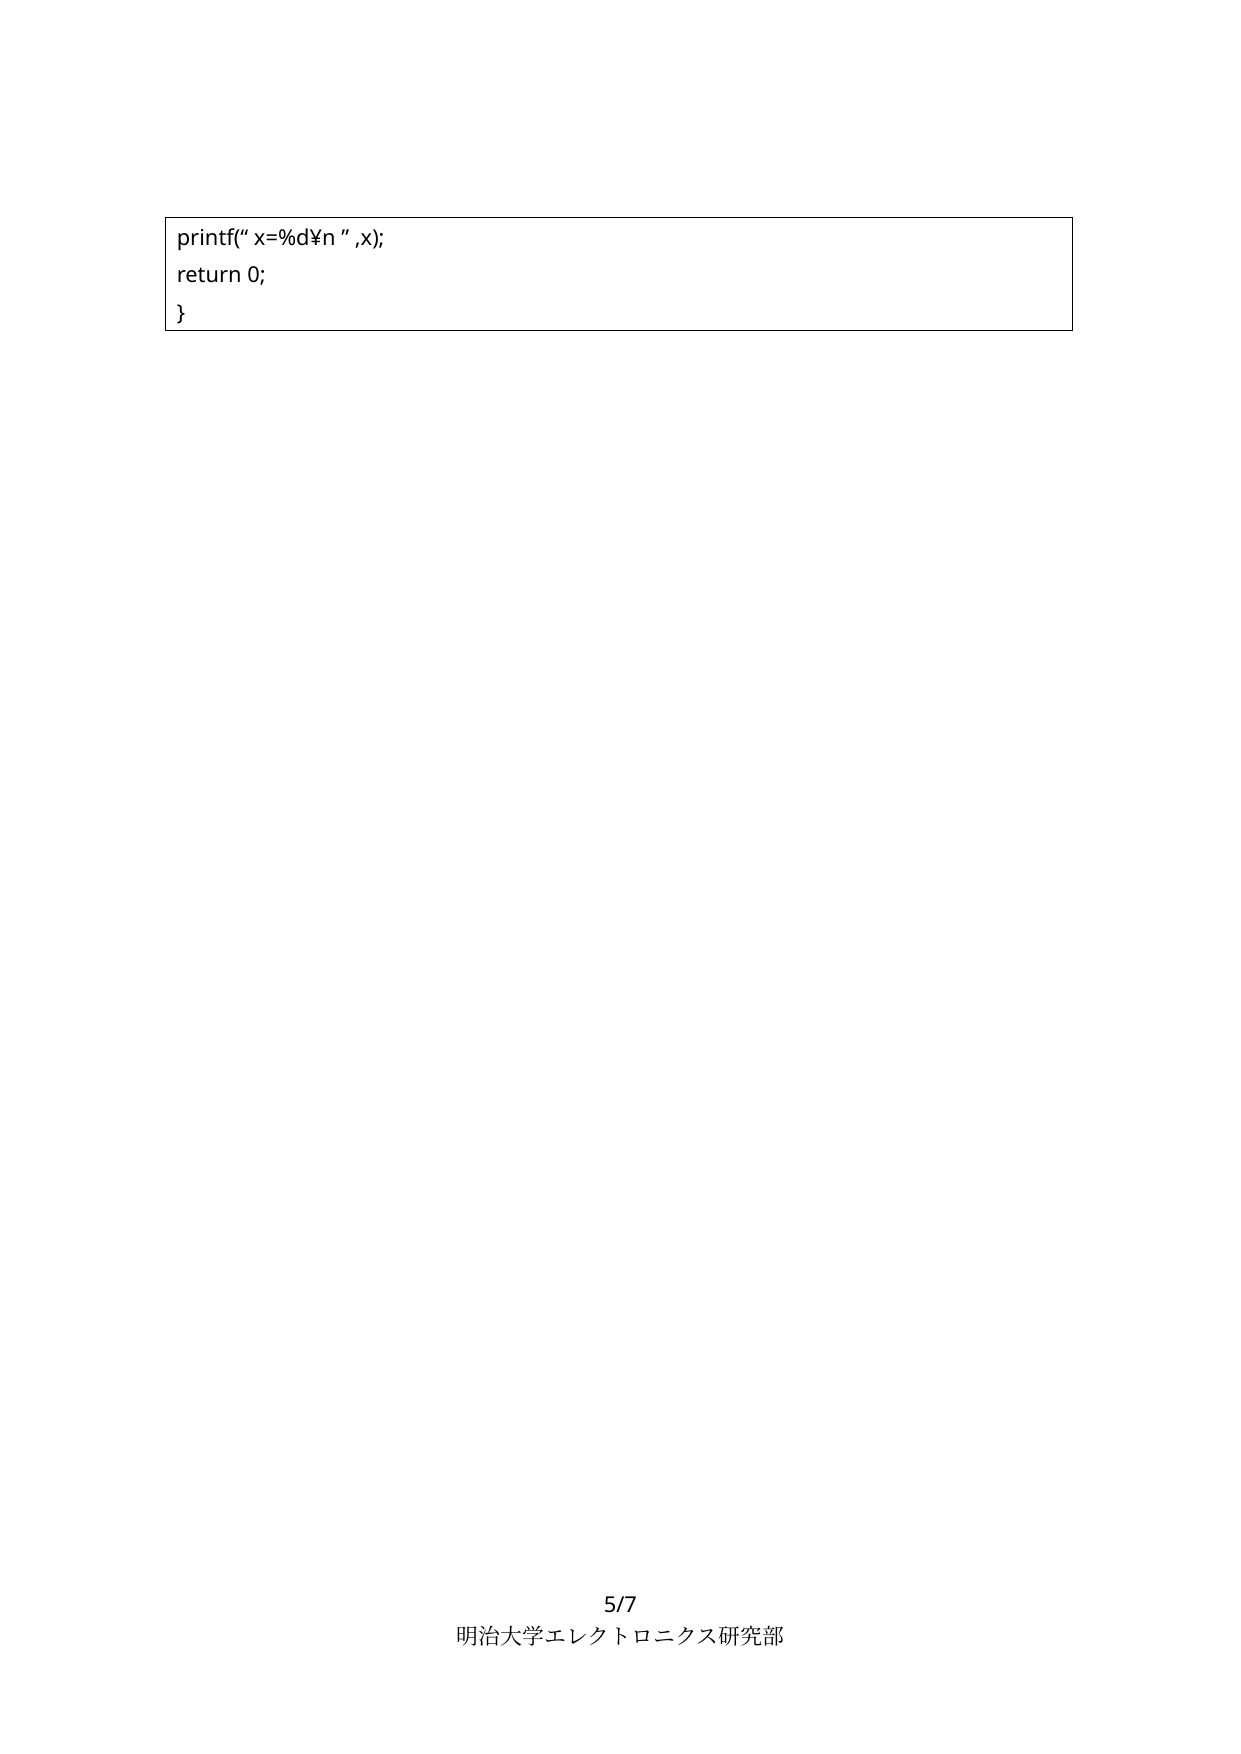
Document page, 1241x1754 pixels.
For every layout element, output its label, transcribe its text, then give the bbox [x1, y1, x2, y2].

table_header printf(“ x=%d¥n ” ,x); return 0; } [166, 218, 1072, 330]
